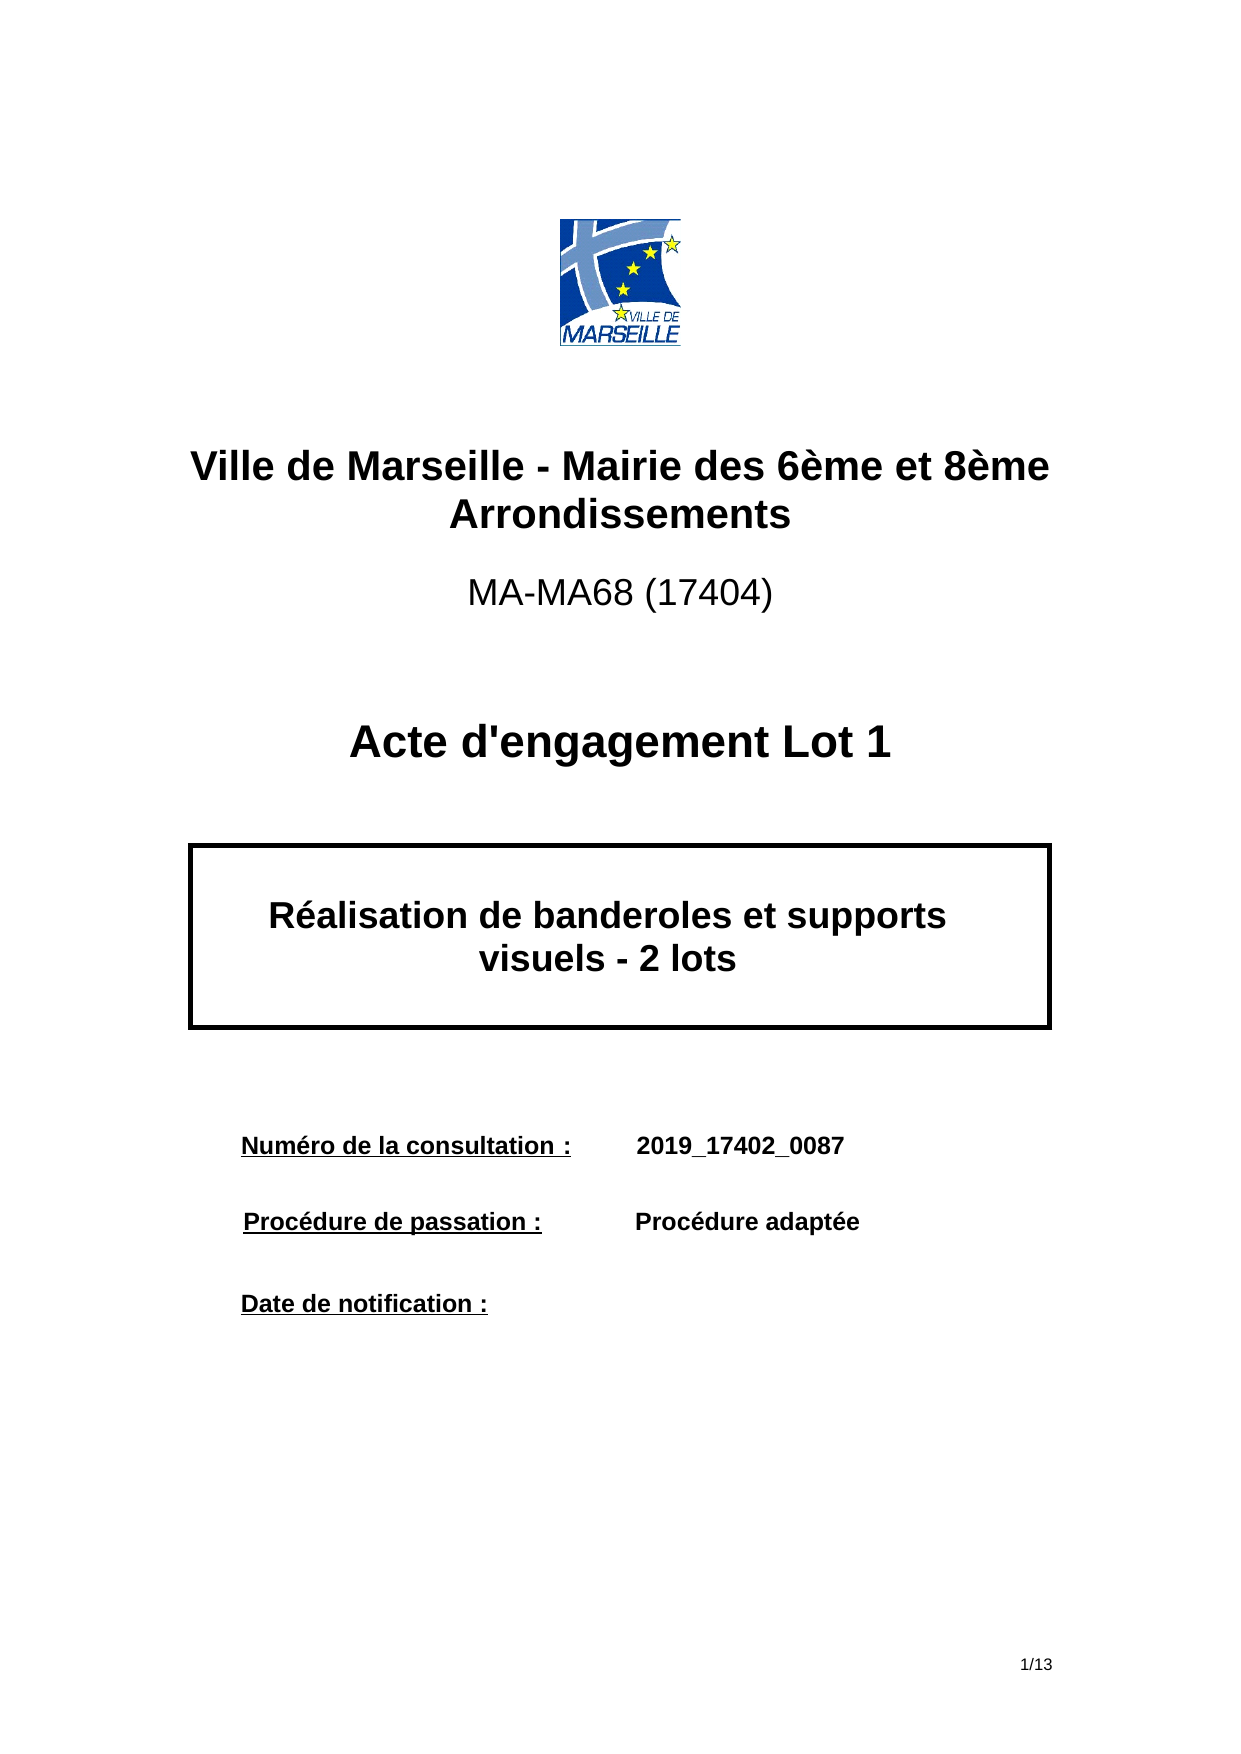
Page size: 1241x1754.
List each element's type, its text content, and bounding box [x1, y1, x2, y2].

text Acte d'engagement Lot 1 [188, 714, 1052, 767]
text Numéro de la consultation : 2019_17402_0087 [241, 1131, 1052, 1159]
text MA-MA68 (17404) [188, 571, 1052, 614]
text Réalisation de banderoles et supports visuels - 2 lots [193, 886, 1047, 979]
text Date de notification : [241, 1289, 1052, 1318]
text Procédure de passation : Procédure adaptée [243, 1207, 1052, 1236]
text Ville de Marseille - Mairie des 6ème et 8ème Arrondissements [188, 441, 1052, 537]
